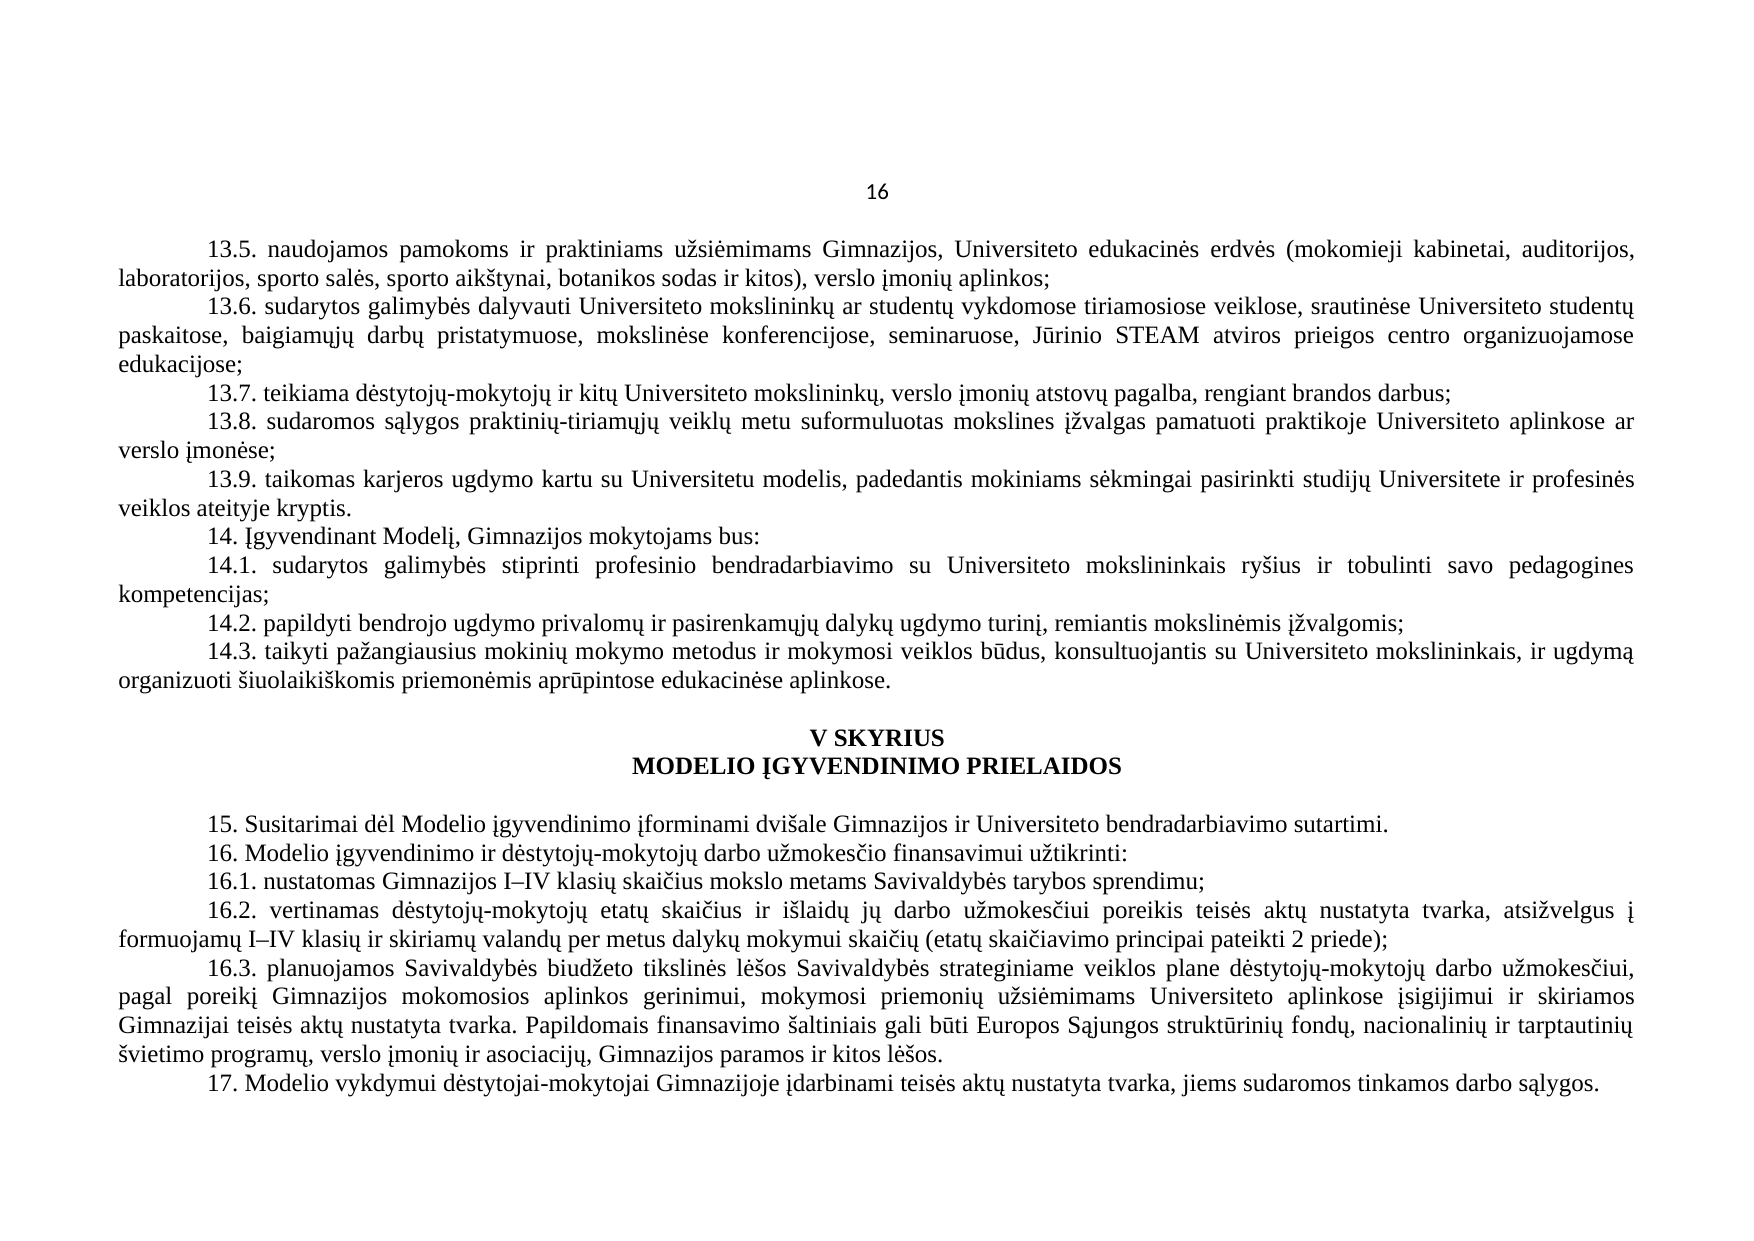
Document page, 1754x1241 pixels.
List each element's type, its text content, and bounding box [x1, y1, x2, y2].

text 13.8. sudaromos sąlygos praktinių-tiriamųjų veiklų metu suformuluotas mokslines įžvalgas pamatuoti praktikoje Universiteto aplinkose ar verslo įmonėse; [118, 406, 1636, 464]
text 14.3. taikyti pažangiausius mokinių mokymo metodus ir mokymosi veiklos būdus, konsultuojantis su Universiteto mokslininkais, ir ugdymą organizuoti šiuolaikiškomis priemonėmis aprūpintose edukacinėse aplinkose. [118, 636, 1636, 694]
text 16.1. nustatomas Gimnazijos I–IV klasių skaičius mokslo metams Savivaldybės tarybos sprendimu; [118, 866, 1636, 895]
text 14.2. papildyti bendrojo ugdymo privalomų ir pasirenkamųjų dalykų ugdymo turinį, remiantis mokslinėmis įžvalgomis; [118, 608, 1636, 636]
text 16. Modelio įgyvendinimo ir dėstytojų-mokytojų darbo užmokesčio finansavimui užtikrinti: [118, 838, 1636, 866]
text 16.2. vertinamas dėstytojų-mokytojų etatų skaičius ir išlaidų jų darbo užmokesčiui poreikis teisės aktų nustatyta tvarka, atsižvelgus į formuojamų I–IV klasių ir skiriamų valandų per metus dalykų mokymui skaičių (etatų skaičiavimo principai pateikti 2 priede); [118, 895, 1636, 953]
text 14.1. sudarytos galimybės stiprinti profesinio bendradarbiavimo su Universiteto mokslininkais ryšius ir tobulinti savo pedagogines kompetencijas; [118, 550, 1636, 608]
text 14. Įgyvendinant Modelį, Gimnazijos mokytojams bus: [118, 521, 1636, 550]
text V SKYRIUS [118, 723, 1636, 751]
text 13.7. teikiama dėstytojų-mokytojų ir kitų Universiteto mokslininkų, verslo įmonių atstovų pagalba, rengiant brandos darbus; [118, 378, 1636, 406]
text 15. Susitarimai dėl Modelio įgyvendinimo įforminami dvišale Gimnazijos ir Universiteto bendradarbiavimo sutartimi. [118, 809, 1636, 838]
text 17. Modelio vykdymui dėstytojai-mokytojai Gimnazijoje įdarbinami teisės aktų nustatyta tvarka, jiems sudaromos tinkamos darbo sąlygos. [118, 1068, 1636, 1096]
text 13.6. sudarytos galimybės dalyvauti Universiteto mokslininkų ar studentų vykdomose tiriamosiose veiklose, srautinėse Universiteto studentų paskaitose, baigiamųjų darbų pristatymuose, mokslinėse konferencijose, seminaruose, Jūrinio STEAM atviros prieigos centro organizuojamose edukacijose; [118, 291, 1636, 378]
text 13.5. naudojamos pamokoms ir praktiniams užsiėmimams Gimnazijos, Universiteto edukacinės erdvės (mokomieji kabinetai, auditorijos, laboratorijos, sporto salės, sporto aikštynai, botanikos sodas ir kitos), verslo įmonių aplinkos; [118, 234, 1636, 291]
text 16.3. planuojamos Savivaldybės biudžeto tikslinės lėšos Savivaldybės strateginiame veiklos plane dėstytojų-mokytojų darbo užmokesčiui, pagal poreikį Gimnazijos mokomosios aplinkos gerinimui, mokymosi priemonių užsiėmimams Universiteto aplinkose įsigijimui ir skiriamos Gimnazijai teisės aktų nustatyta tvarka. Papildomais finansavimo šaltiniais gali būti Europos Sąjungos struktūrinių fondų, nacionalinių ir tarptautinių švietimo programų, verslo įmonių ir asociacijų, Gimnazijos paramos ir kitos lėšos. [118, 953, 1636, 1068]
text MODELIO ĮGYVENDINIMO PRIELAIDOS [118, 751, 1636, 780]
text 13.9. taikomas karjeros ugdymo kartu su Universitetu modelis, padedantis mokiniams sėkmingai pasirinkti studijų Universitete ir profesinės veiklos ateityje kryptis. [118, 464, 1636, 521]
